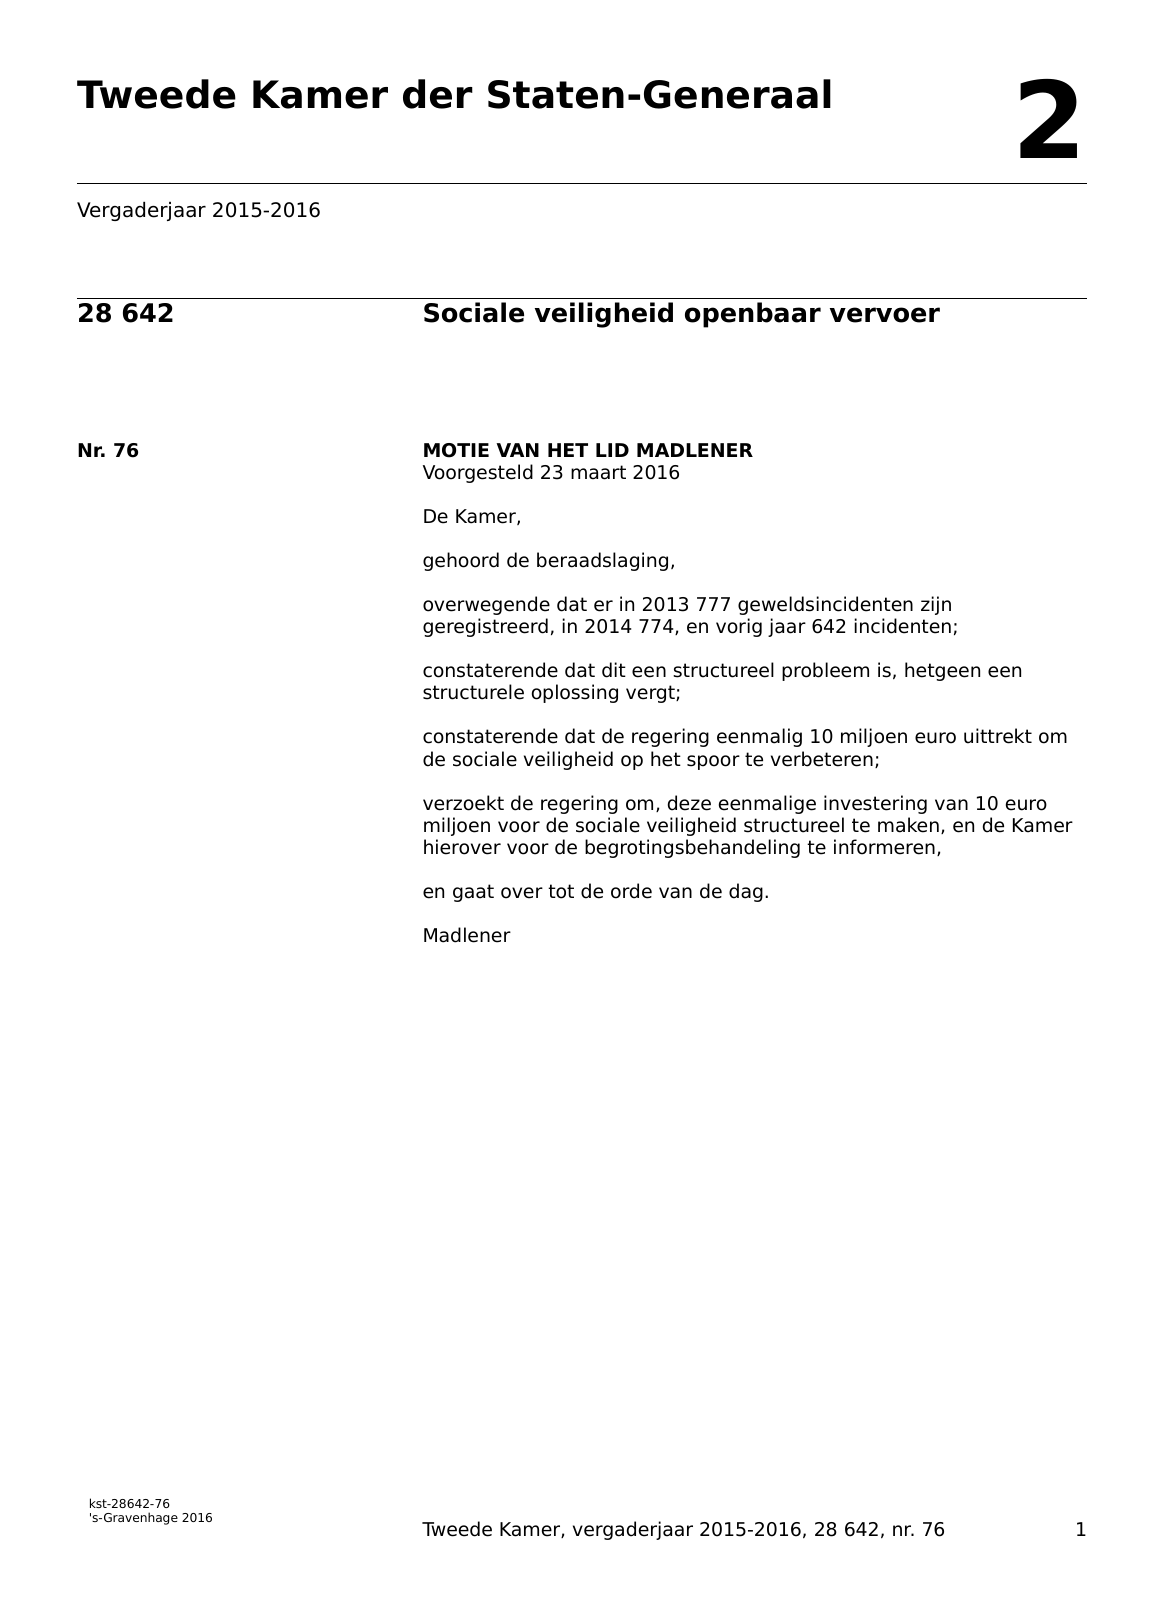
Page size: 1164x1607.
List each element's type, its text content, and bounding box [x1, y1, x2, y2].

text overwegende dat er in 2013 777 geweldsincidenten zijn geregistreerd, in 2014 774, en vorig jaar 642 incidenten; [422, 594, 1087, 638]
text constaterende dat de regering eenmalig 10 miljoen euro uittrekt om de sociale veiligheid op het spoor te verbeteren; [422, 726, 1087, 770]
text constaterende dat dit een structureel probleem is, hetgeen een structurele oplossing vergt; [422, 660, 1087, 704]
text gehoord de beraadslaging, [422, 550, 1087, 572]
text Voorgesteld 23 maart 2016 [422, 462, 1087, 484]
subtitle 28 642 Sociale veiligheid openbaar vervoer [77, 299, 1087, 329]
subtitle Nr. 76 MOTIE VAN HET LID MADLENER [77, 440, 1087, 462]
text kst-28642-76 [88, 1497, 323, 1511]
text verzoekt de regering om, deze eenmalige investering van 10 euro miljoen voor de sociale veiligheid structureel te maken, en de Kamer hierover voor de begrotingsbehandeling te informeren, [422, 793, 1087, 858]
text Madlener [422, 925, 1087, 947]
text De Kamer, [422, 506, 1087, 528]
text en gaat over tot de orde van de dag. [422, 881, 1087, 903]
table_cell Vergaderjaar 2015-2016 [77, 184, 1087, 298]
table_header 2 [886, 59, 1087, 183]
text 's-Gravenhage 2016 [88, 1511, 323, 1525]
table_header Tweede Kamer der Staten-Generaal [77, 59, 886, 183]
